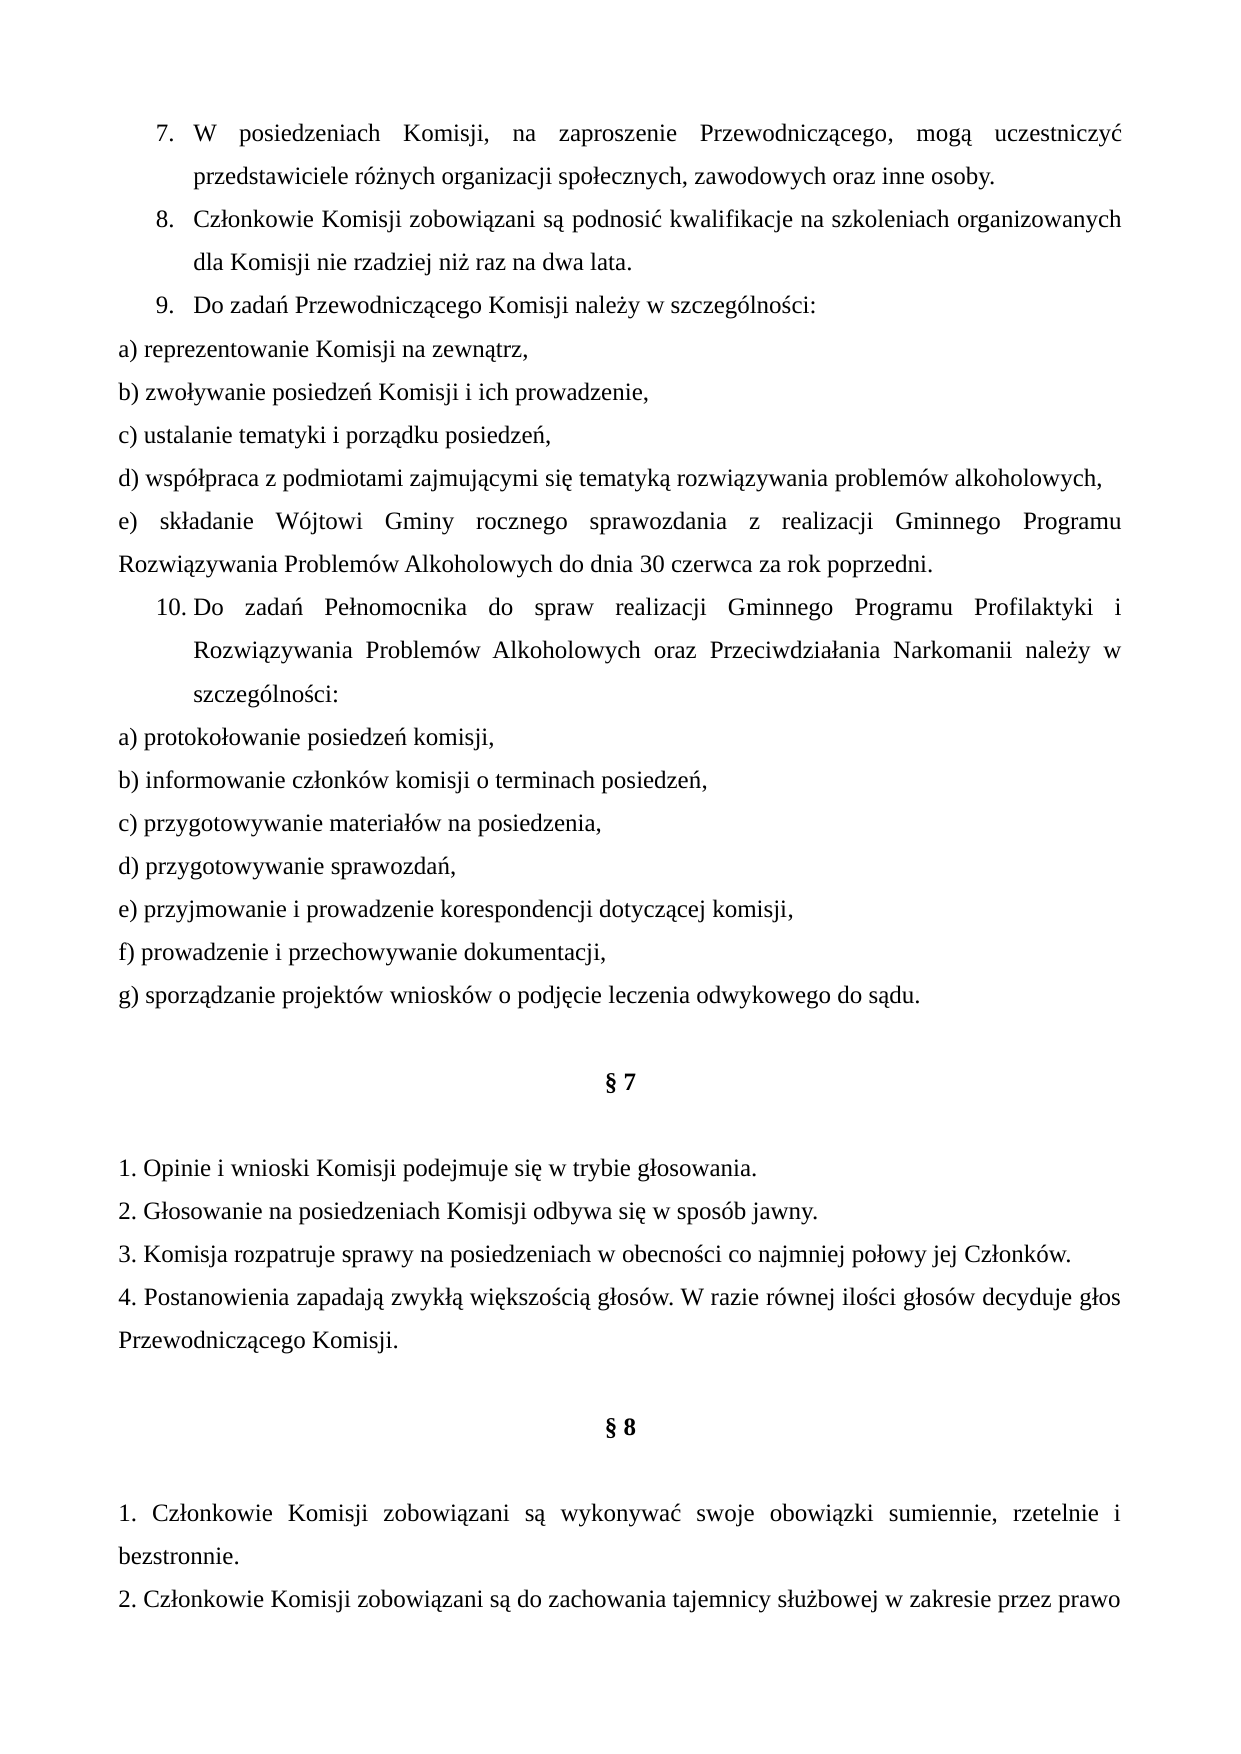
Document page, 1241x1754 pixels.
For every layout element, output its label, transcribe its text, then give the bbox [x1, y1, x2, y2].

text c) przygotowywanie materiałów na posiedzenia, [118, 808, 1122, 837]
text b) zwoływanie posiedzeń Komisji i ich prowadzenie, [118, 377, 1122, 406]
text f) prowadzenie i przechowywanie dokumentacji, [118, 937, 1122, 966]
text 2. Członkowie Komisji zobowiązani są do zachowania tajemnicy służbowej w zakresie przez prawo [118, 1584, 1122, 1613]
text e) składanie Wójtowi Gminy rocznego sprawozdania z realizacji Gminnego Programu Rozwiązywania Problemów Alkoholowych do dnia 30 czerwca za rok poprzedni. [118, 506, 1122, 578]
text b) informowanie członków komisji o terminach posiedzeń, [118, 765, 1122, 794]
text a) protokołowanie posiedzeń komisji, [118, 722, 1122, 751]
text e) przyjmowanie i prowadzenie korespondencji dotyczącej komisji, [118, 894, 1122, 923]
text § 8 [118, 1369, 1122, 1441]
text a) reprezentowanie Komisji na zewnątrz, [118, 334, 1122, 362]
list W posiedzeniach Komisji, na zaproszenie Przewodniczącego, mogą uczestniczyć przedstawiciele różnych organizacji społecznych, zawodowych oraz inne osoby. [156, 118, 1122, 190]
text § 7 [118, 1067, 1122, 1096]
text 3. Komisja rozpatruje sprawy na posiedzeniach w obecności co najmniej połowy jej Członków. [118, 1239, 1122, 1268]
text 1. Członkowie Komisji zobowiązani są wykonywać swoje obowiązki sumiennie, rzetelnie i bezstronnie. [118, 1498, 1122, 1570]
list Do zadań Pełnomocnika do spraw realizacji Gminnego Programu Profilaktyki i Rozwiązywania Problemów Alkoholowych oraz Przeciwdziałania Narkomanii należy w szczególności: [156, 592, 1122, 707]
text g) sporządzanie projektów wniosków o podjęcie leczenia odwykowego do sądu. [118, 981, 1122, 1009]
list Członkowie Komisji zobowiązani są podnosić kwalifikacje na szkoleniach organizowanych dla Komisji nie rzadziej niż raz na dwa lata. [156, 204, 1122, 276]
text c) ustalanie tematyki i porządku posiedzeń, [118, 420, 1122, 449]
text 1. Opinie i wnioski Komisji podejmuje się w trybie głosowania. [118, 1110, 1122, 1182]
text 2. Głosowanie na posiedzeniach Komisji odbywa się w sposób jawny. [118, 1196, 1122, 1225]
text d) współpraca z podmiotami zajmującymi się tematyką rozwiązywania problemów alkoholowych, [118, 463, 1122, 492]
text d) przygotowywanie sprawozdań, [118, 851, 1122, 880]
list Do zadań Przewodniczącego Komisji należy w szczególności: [156, 291, 1122, 319]
text 4. Postanowienia zapadają zwykłą większością głosów. W razie równej ilości głosów decyduje głos Przewodniczącego Komisji. [118, 1282, 1122, 1354]
